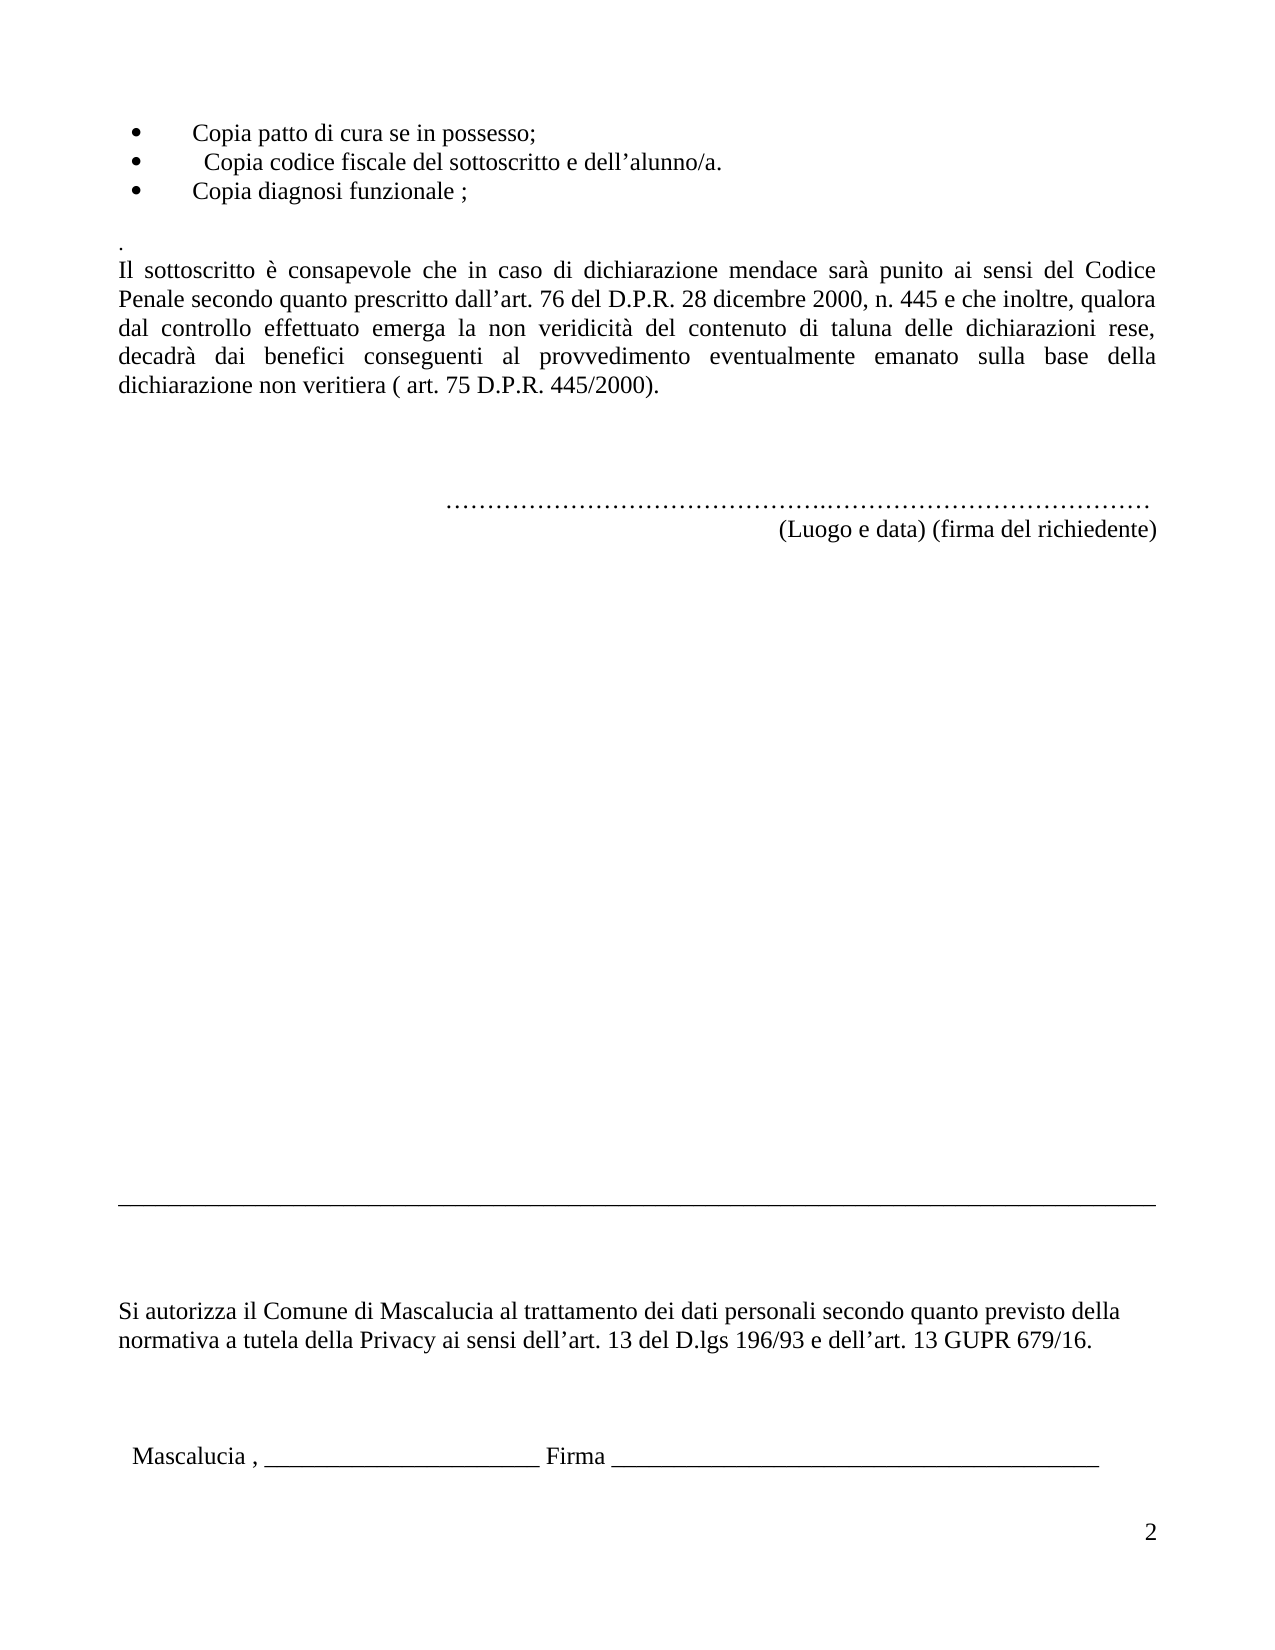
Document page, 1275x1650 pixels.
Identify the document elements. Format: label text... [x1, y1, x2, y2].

text ___________________________________________________________________________________ [118, 1181, 1157, 1209]
list Copia diagnosi funzionale ; [132, 176, 1157, 204]
text Mascalucia , ______________________ Firma _______________________________________ [132, 1441, 1157, 1469]
text Il sottoscritto è consapevole che in caso di dichiarazione mendace sarà punito ai sensi del Codice Penale secondo quanto prescritto dall’art. 76 del D.P.R. 28 dicembre 2000, n. 445 e che inoltre, qualora dal controllo effettuato emerga la non veridicità del contenuto di taluna delle dichiarazioni rese, decadrà dai benefici conseguenti al provvedimento eventualmente emanato sulla base della dichiarazione non veritiera ( art. 75 D.P.R. 445/2000). [118, 255, 1157, 399]
text . [118, 230, 1157, 255]
text Si autorizza il Comune di Mascalucia al trattamento dei dati personali secondo quanto previsto della normativa a tutela della Privacy ai sensi dell’art. 13 del D.lgs 196/93 e dell’art. 13 GUPR 679/16. [118, 1296, 1157, 1354]
text ……………………………………….………………………………… [118, 486, 1157, 514]
list Copia codice fiscale del sottoscritto e dell’alunno/a. [132, 147, 1157, 176]
text (Luogo e data) (firma del richiedente) [118, 514, 1157, 543]
list Copia patto di cura se in possesso; [132, 118, 1157, 147]
